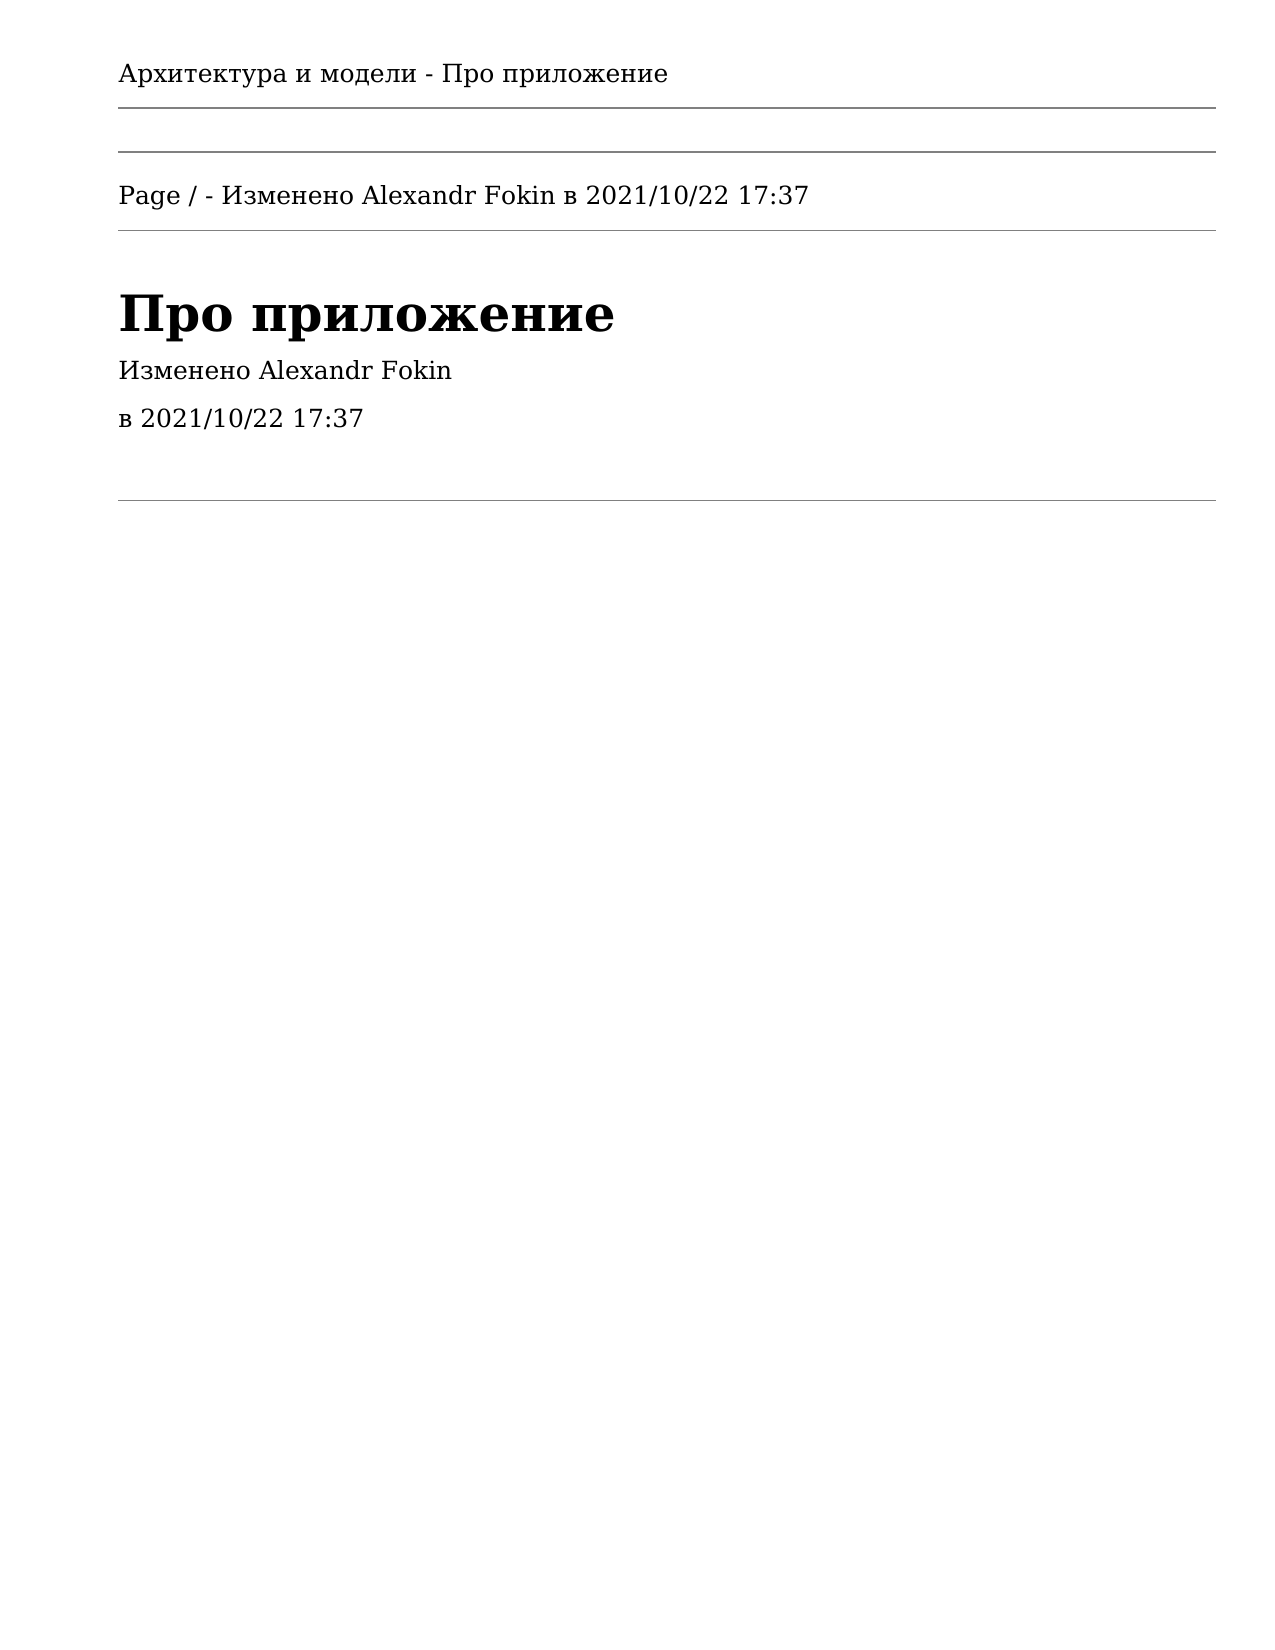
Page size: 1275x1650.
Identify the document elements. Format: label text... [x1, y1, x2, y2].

text Page / - Изменено Alexandr Fokin в 2021/10/22 17:37 [118, 182, 1216, 211]
text в 2021/10/22 17:37 [118, 404, 1216, 433]
subtitle Про приложение [118, 284, 1216, 343]
text Архитектура и модели - Про приложение [118, 59, 1216, 88]
text Изменено Alexandr Fokin [118, 356, 1216, 385]
